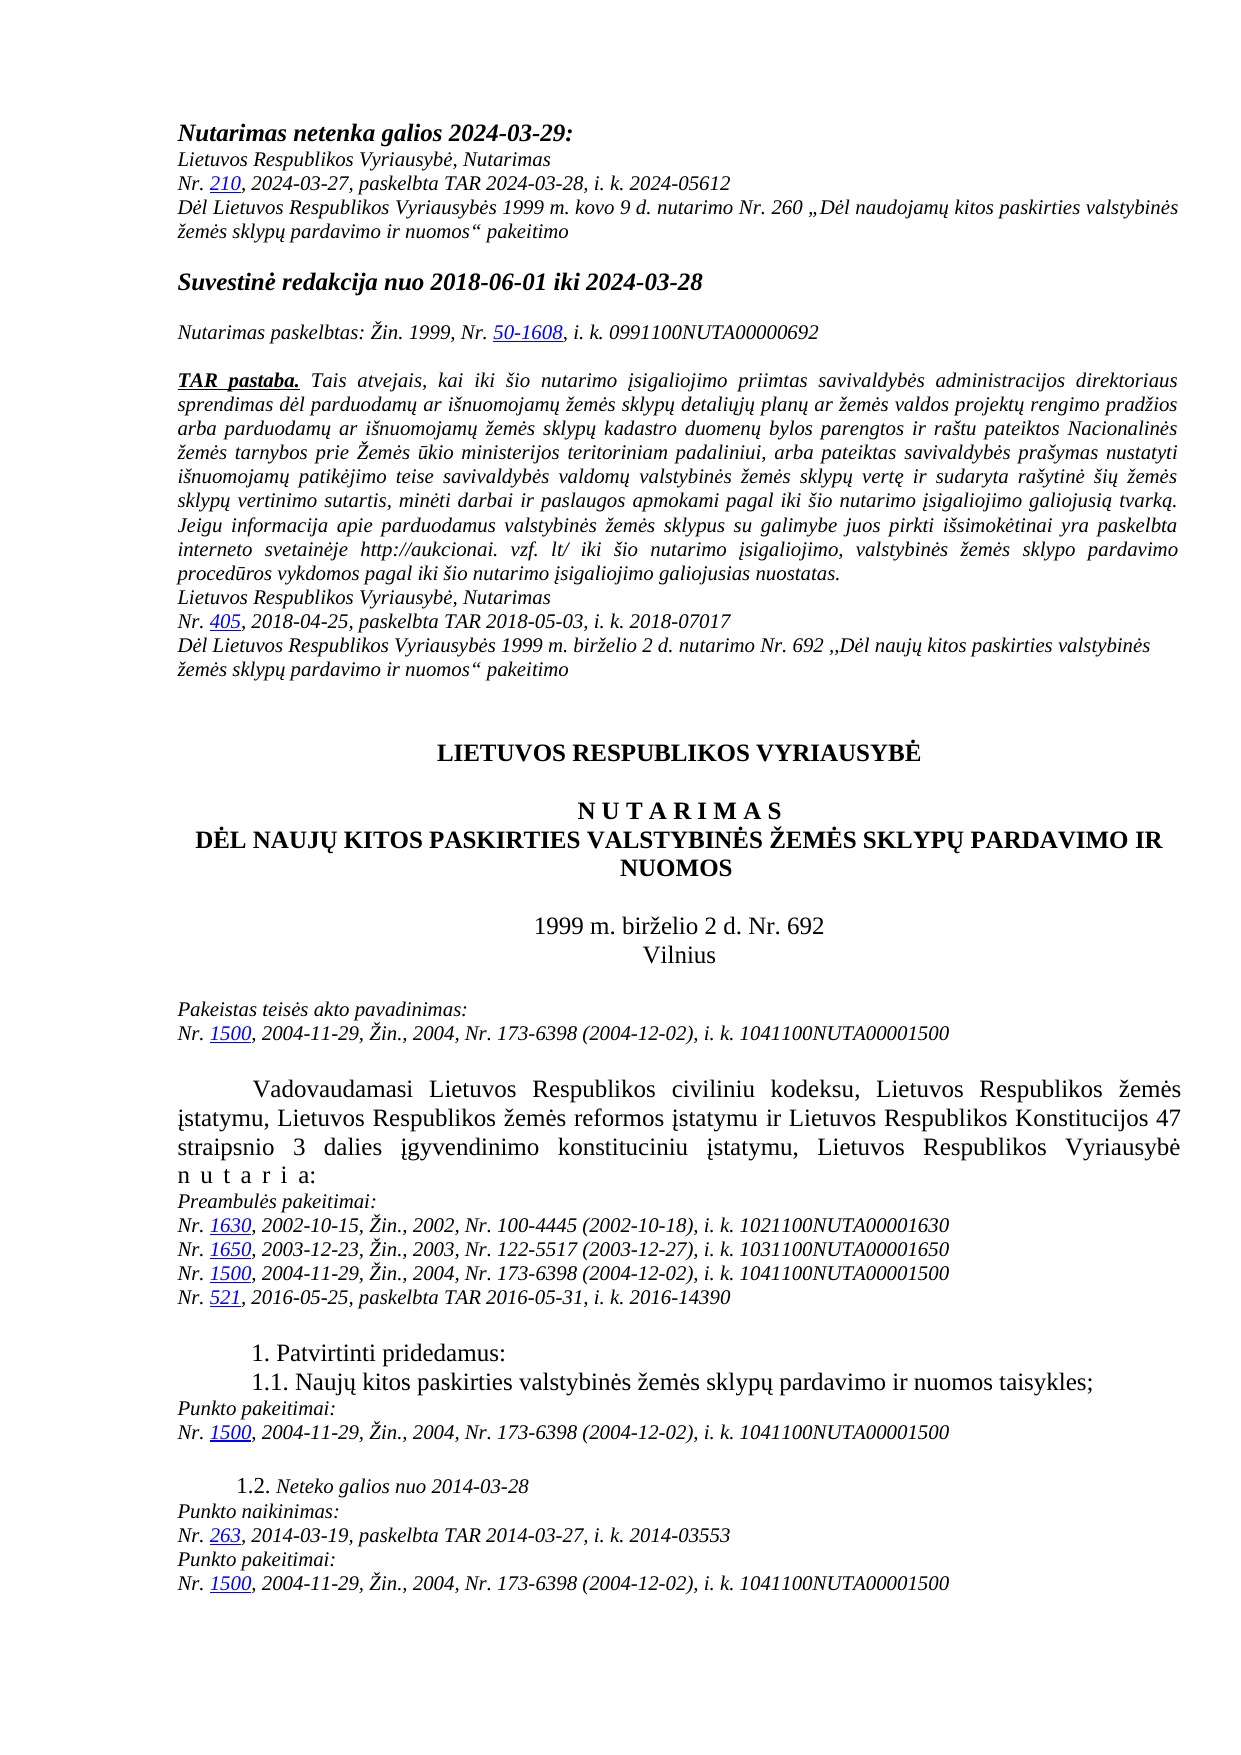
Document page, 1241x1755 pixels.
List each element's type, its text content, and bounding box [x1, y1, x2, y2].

text Vadovaudamasi Lietuvos Respublikos civiliniu kodeksu, Lietuvos Respublikos žemės įstatymu, Lietuvos Respublikos žemės reformos įstatymu ir Lietuvos Respublikos Konstitucijos 47 straipsnio 3 dalies įgyvendinimo konstituciniu įstatymu, Lietuvos Respublikos Vyriausybė nutaria: [177, 1074, 1181, 1189]
text 1999 m. birželio 2 d. Nr. 692 [177, 911, 1181, 940]
text Nr. 1650, 2003-12-23, Žin., 2003, Nr. 122-5517 (2003-12-27), i. k. 1031100NUTA00001650 [177, 1237, 1181, 1261]
text Lietuvos Respublikos Vyriausybė, Nutarimas [177, 585, 1181, 609]
text Preambulės pakeitimai: [177, 1189, 1181, 1213]
text 1. Patvirtinti pridedamus: [177, 1338, 1181, 1367]
text Nr. 210, 2024-03-27, paskelbta TAR 2024-03-28, i. k. 2024-05612 [177, 171, 1181, 195]
text N U T A R I M A S [177, 796, 1181, 825]
text Nutarimas paskelbtas: Žin. 1999, Nr. 50-1608, i. k. 0991100NUTA00000692 [177, 320, 1181, 344]
text Nr. 1500, 2004-11-29, Žin., 2004, Nr. 173-6398 (2004-12-02), i. k. 1041100NUTA00001500 [177, 1420, 1181, 1444]
text Punkto naikinimas: [177, 1499, 1181, 1523]
text LIETUVOS RESPUBLIKOS VYRIAUSYBĖ [177, 738, 1181, 767]
text Suvestinė redakcija nuo 2018-06-01 iki 2024-03-28 [177, 267, 1181, 296]
text DĖL NAUJŲ KITOS PASKIRTIES VALSTYBINĖS ŽEMĖS SKLYPŲ PARDAVIMO IR NUOMOS [177, 825, 1181, 882]
text Dėl Lietuvos Respublikos Vyriausybės 1999 m. birželio 2 d. nutarimo Nr. 692 ,,Dėl naujų kitos paskirties valstybinės žemės sklypų pardavimo ir nuomos“ pakeitimo [177, 633, 1181, 681]
text Nr. 521, 2016-05-25, paskelbta TAR 2016-05-31, i. k. 2016-14390 [177, 1285, 1181, 1309]
text Pakeistas teisės akto pavadinimas: [177, 997, 1181, 1021]
text Punkto pakeitimai: [177, 1547, 1181, 1571]
text Vilnius [177, 940, 1181, 968]
text 1.1. Naujų kitos paskirties valstybinės žemės sklypų pardavimo ir nuomos taisykles; [177, 1367, 1181, 1396]
text TAR pastaba. Tais atvejais, kai iki šio nutarimo įsigaliojimo priimtas savivaldybės administracijos direktoriaus sprendimas dėl parduodamų ar išnuomojamų žemės sklypų detaliųjų planų ar žemės valdos projektų rengimo pradžios arba parduodamų ar išnuomojamų žemės sklypų kadastro duomenų bylos parengtos ir raštu pateiktos Nacionalinės žemės tarnybos prie Žemės ūkio ministerijos teritoriniam padaliniui, arba pateiktas savivaldybės prašymas nustatyti išnuomojamų patikėjimo teise savivaldybės valdomų valstybinės žemės sklypų vertę ir sudaryta rašytinė šių žemės sklypų vertinimo sutartis, minėti darbai ir paslaugos apmokami pagal iki šio nutarimo įsigaliojimo galiojusią tvarką. Jeigu informacija apie parduodamus valstybinės žemės sklypus su galimybe juos pirkti išsimokėtinai yra paskelbta interneto svetainėje http://aukcionai. vzf. lt/ iki šio nutarimo įsigaliojimo, valstybinės žemės sklypo pardavimo procedūros vykdomos pagal iki šio nutarimo įsigaliojimo galiojusias nuostatas. [177, 368, 1181, 585]
text Nr. 1630, 2002-10-15, Žin., 2002, Nr. 100-4445 (2002-10-18), i. k. 1021100NUTA00001630 [177, 1213, 1181, 1237]
text Nr. 1500, 2004-11-29, Žin., 2004, Nr. 173-6398 (2004-12-02), i. k. 1041100NUTA00001500 [177, 1571, 1181, 1595]
text Punkto pakeitimai: [177, 1396, 1181, 1420]
text Nutarimas netenka galios 2024-03-29: [177, 118, 1181, 147]
text Nr. 263, 2014-03-19, paskelbta TAR 2014-03-27, i. k. 2014-03553 [177, 1523, 1181, 1547]
text Lietuvos Respublikos Vyriausybė, Nutarimas [177, 147, 1181, 171]
text 1.2. Neteko galios nuo 2014-03-28 [177, 1472, 1181, 1499]
text Nr. 405, 2018-04-25, paskelbta TAR 2018-05-03, i. k. 2018-07017 [177, 609, 1181, 633]
text Dėl Lietuvos Respublikos Vyriausybės 1999 m. kovo 9 d. nutarimo Nr. 260 „Dėl naudojamų kitos paskirties valstybinės žemės sklypų pardavimo ir nuomos“ pakeitimo [177, 195, 1181, 243]
text Nr. 1500, 2004-11-29, Žin., 2004, Nr. 173-6398 (2004-12-02), i. k. 1041100NUTA00001500 [177, 1261, 1181, 1285]
text Nr. 1500, 2004-11-29, Žin., 2004, Nr. 173-6398 (2004-12-02), i. k. 1041100NUTA00001500 [177, 1021, 1181, 1045]
